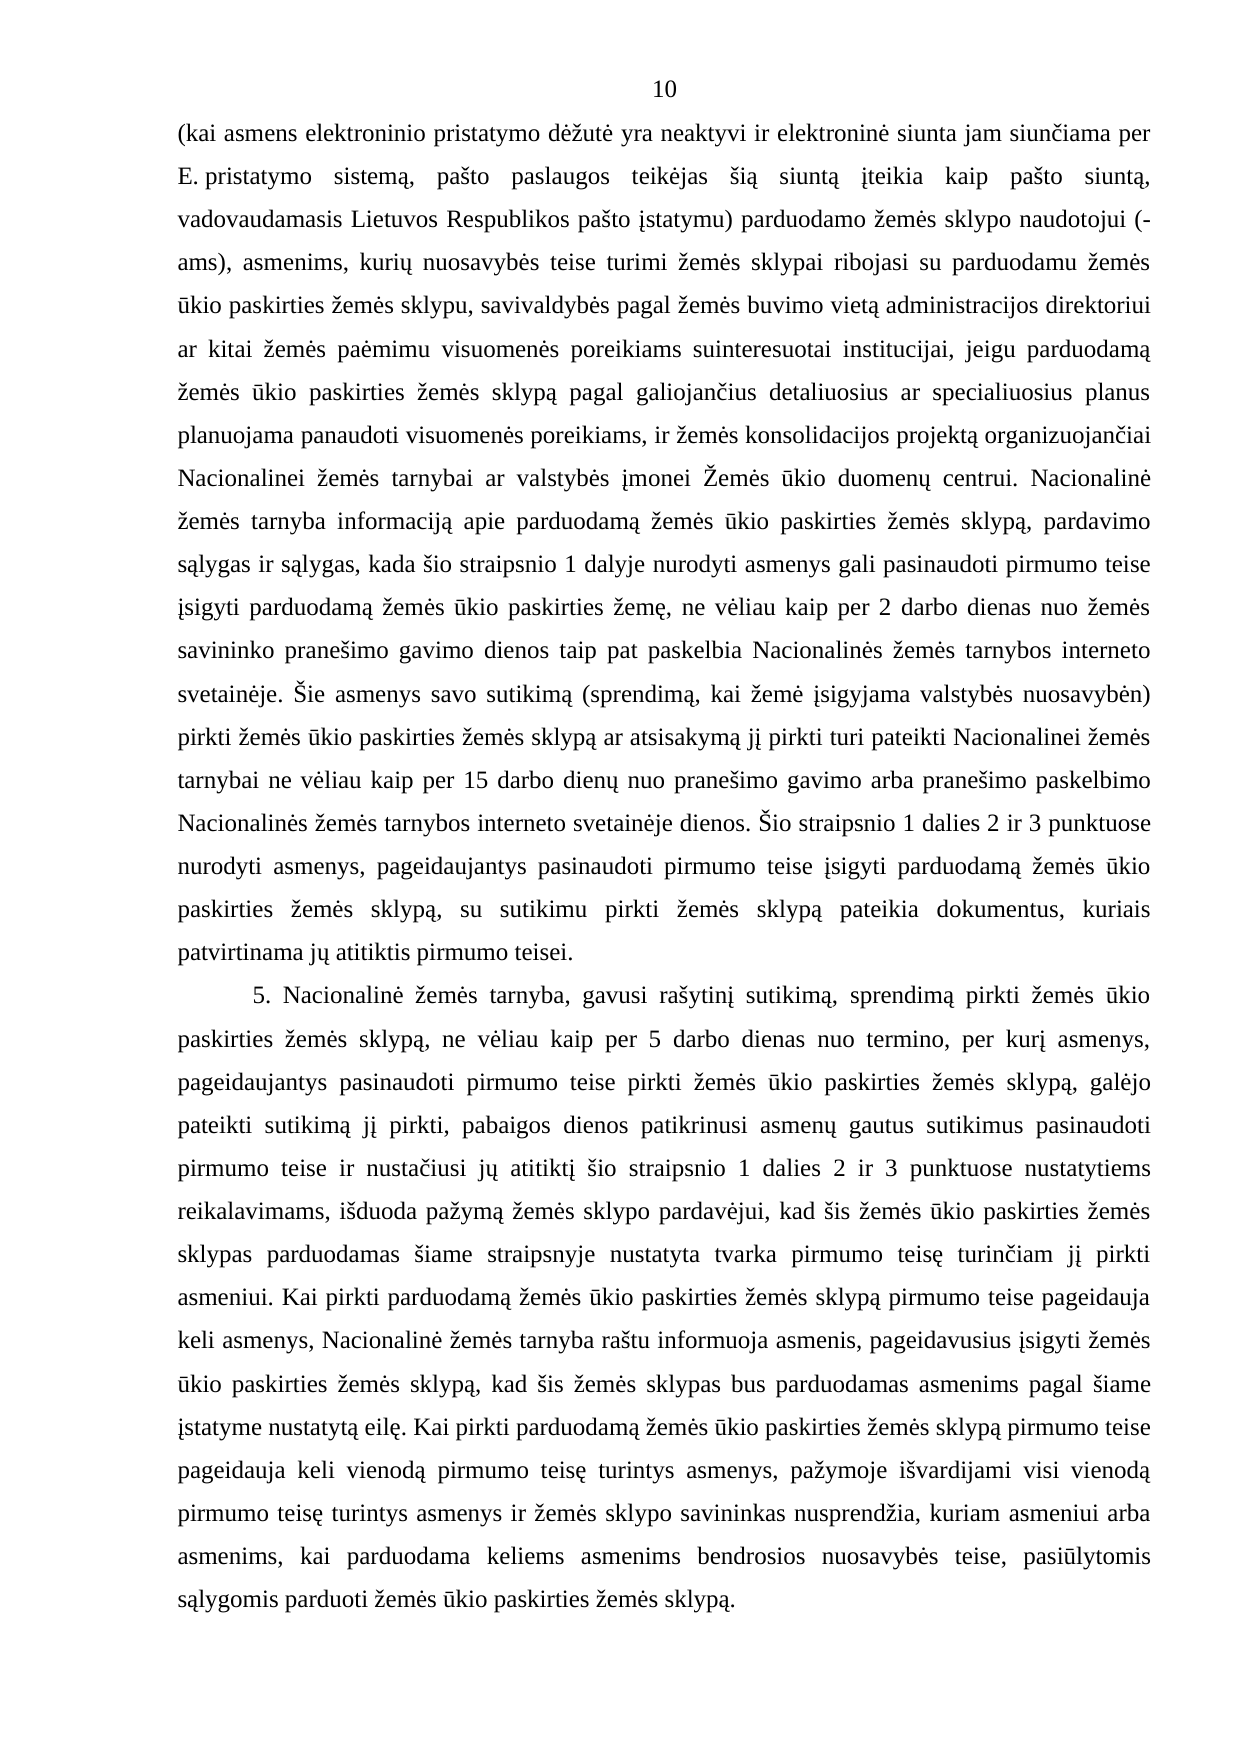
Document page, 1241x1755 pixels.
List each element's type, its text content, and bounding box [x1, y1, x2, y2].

text 5. Nacionalinė žemės tarnyba, gavusi rašytinį sutikimą, sprendimą pirkti žemės ūkio paskirties žemės sklypą, ne vėliau kaip per 5 darbo dienas nuo termino, per kurį asmenys, pageidaujantys pasinaudoti pirmumo teise pirkti žemės ūkio paskirties žemės sklypą, galėjo pateikti sutikimą jį pirkti, pabaigos dienos patikrinusi asmenų gautus sutikimus pasinaudoti pirmumo teise ir nustačiusi jų atitiktį šio straipsnio 1 dalies 2 ir 3 punktuose nustatytiems reikalavimams, išduoda pažymą žemės sklypo pardavėjui, kad šis žemės ūkio paskirties žemės sklypas parduodamas šiame straipsnyje nustatyta tvarka pirmumo teisę turinčiam jį pirkti asmeniui. Kai pirkti parduodamą žemės ūkio paskirties žemės sklypą pirmumo teise pageidauja keli asmenys, Nacionalinė žemės tarnyba raštu informuoja asmenis, pageidavusius įsigyti žemės ūkio paskirties žemės sklypą, kad šis žemės sklypas bus parduodamas asmenims pagal šiame įstatyme nustatytą eilę. Kai pirkti parduodamą žemės ūkio paskirties žemės sklypą pirmumo teise pageidauja keli vienodą pirmumo teisę turintys asmenys, pažymoje išvardijami visi vienodą pirmumo teisę turintys asmenys ir žemės sklypo savininkas nusprendžia, kuriam asmeniui arba asmenims, kai parduodama keliems asmenims bendrosios nuosavybės teise, pasiūlytomis sąlygomis parduoti žemės ūkio paskirties žemės sklypą. [177, 981, 1152, 1613]
text (kai asmens elektroninio pristatymo dėžutė yra neaktyvi ir elektroninė siunta jam siunčiama per E. pristatymo sistemą, pašto paslaugos teikėjas šią siuntą įteikia kaip pašto siuntą, vadovaudamasis Lietuvos Respublikos pašto įstatymu) parduodamo žemės sklypo naudotojui (-ams), asmenims, kurių nuosavybės teise turimi žemės sklypai ribojasi su parduodamu žemės ūkio paskirties žemės sklypu, savivaldybės pagal žemės buvimo vietą administracijos direktoriui ar kitai žemės paėmimu visuomenės poreikiams suinteresuotai institucijai, jeigu parduodamą žemės ūkio paskirties žemės sklypą pagal galiojančius detaliuosius ar specialiuosius planus planuojama panaudoti visuomenės poreikiams, ir žemės konsolidacijos projektą organizuojančiai Nacionalinei žemės tarnybai ar valstybės įmonei Žemės ūkio duomenų centrui. Nacionalinė žemės tarnyba informaciją apie parduodamą žemės ūkio paskirties žemės sklypą, pardavimo sąlygas ir sąlygas, kada šio straipsnio 1 dalyje nurodyti asmenys gali pasinaudoti pirmumo teise įsigyti parduodamą žemės ūkio paskirties žemę, ne vėliau kaip per 2 darbo dienas nuo žemės savininko pranešimo gavimo dienos taip pat paskelbia Nacionalinės žemės tarnybos interneto svetainėje. Šie asmenys savo sutikimą (sprendimą, kai žemė įsigyjama valstybės nuosavybėn) pirkti žemės ūkio paskirties žemės sklypą ar atsisakymą jį pirkti turi pateikti Nacionalinei žemės tarnybai ne vėliau kaip per 15 darbo dienų nuo pranešimo gavimo arba pranešimo paskelbimo Nacionalinės žemės tarnybos interneto svetainėje dienos. Šio straipsnio 1 dalies 2 ir 3 punktuose nurodyti asmenys, pageidaujantys pasinaudoti pirmumo teise įsigyti parduodamą žemės ūkio paskirties žemės sklypą, su sutikimu pirkti žemės sklypą pateikia dokumentus, kuriais patvirtinama jų atitiktis pirmumo teisei. [177, 118, 1152, 966]
